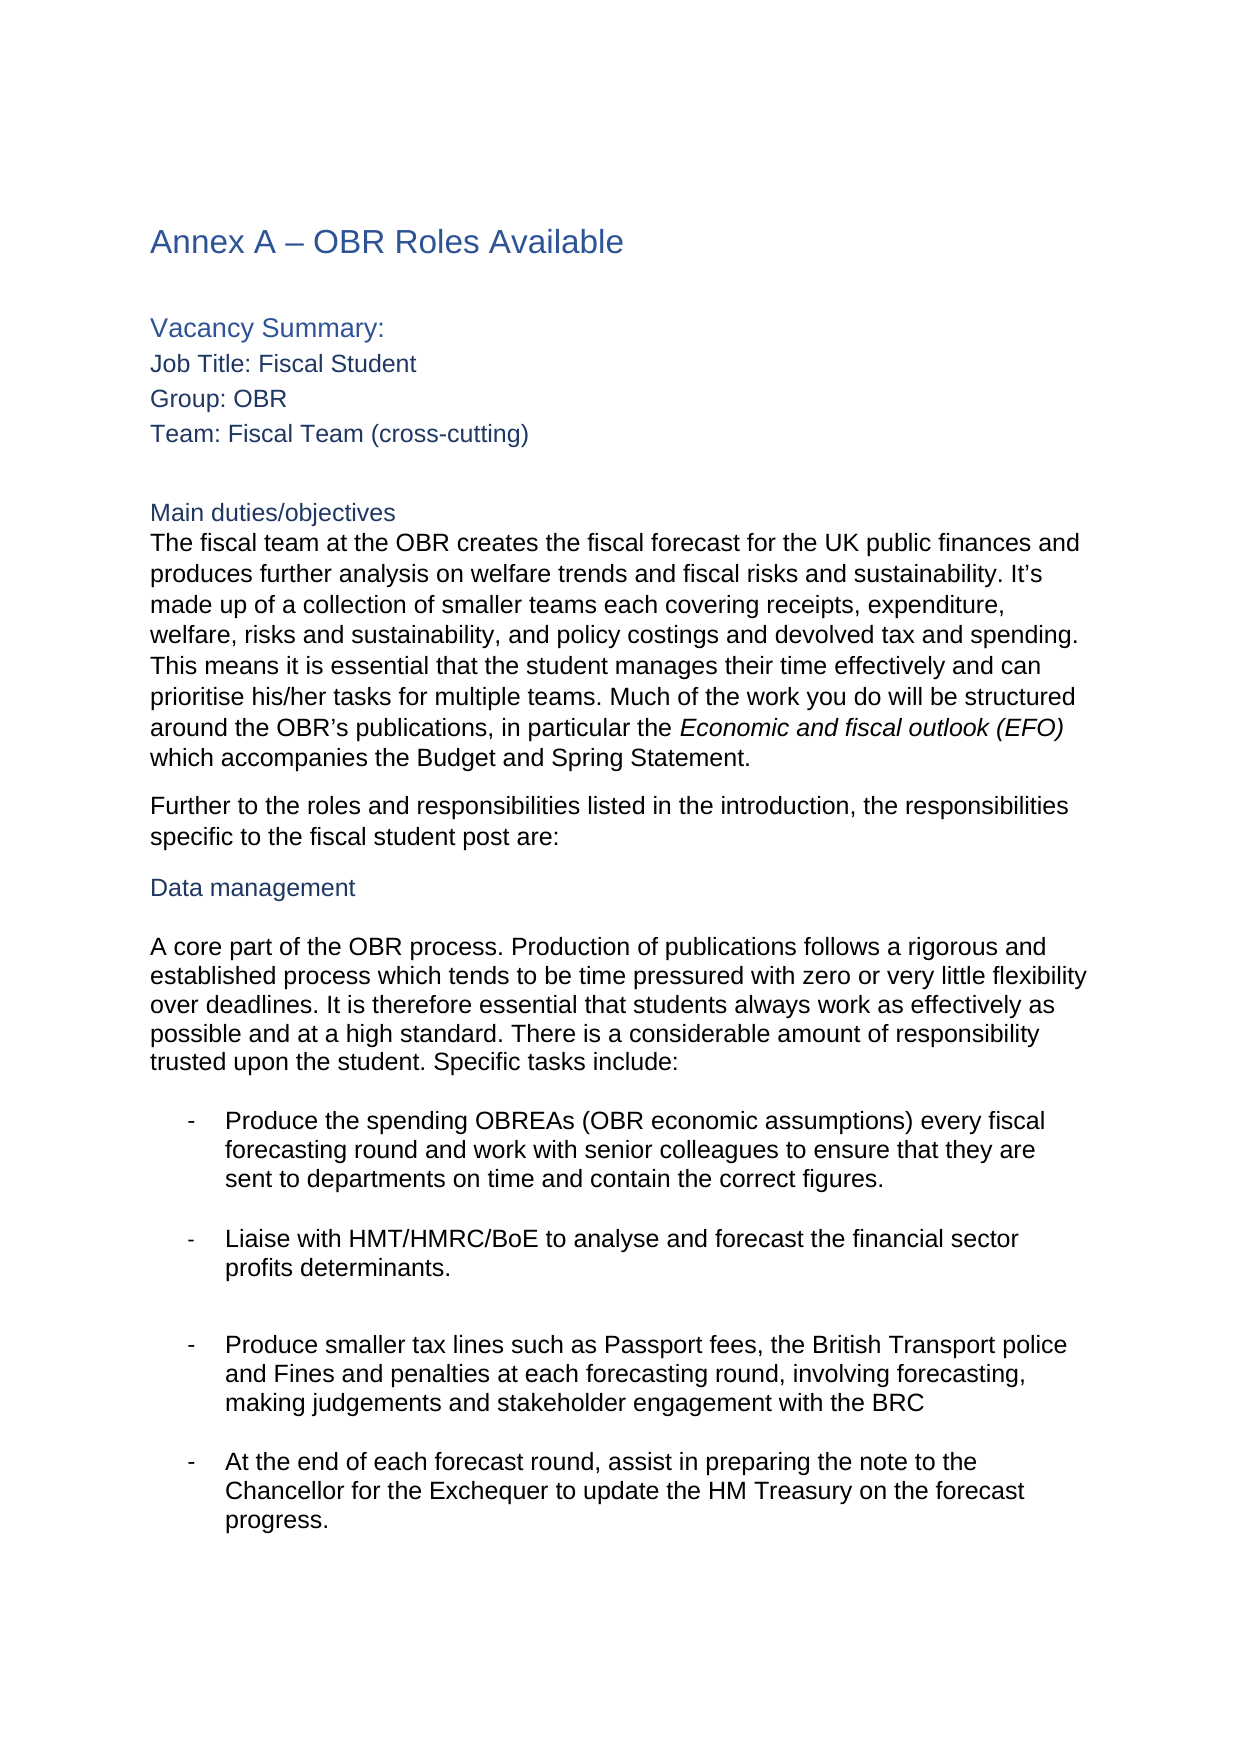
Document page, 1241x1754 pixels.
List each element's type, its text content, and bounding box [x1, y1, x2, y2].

text A core part of the OBR process. Production of publications follows a rigorous and established process which tends to be time pressured with zero or very little flexibility over deadlines. It is therefore essential that students always work as effectively as possible and at a high standard. There is a considerable amount of responsibility trusted upon the student. Specific tasks include: [150, 932, 1090, 1105]
subtitle Team: Fiscal Team (cross-cutting) [150, 418, 1090, 447]
text Further to the roles and responsibilities listed in the introduction, the responsibilities specific to the fiscal student post are: [150, 791, 1090, 850]
text The fiscal team at the OBR creates the fiscal forecast for the UK public finances and produces further analysis on welfare trends and fiscal risks and sustainability. It’s made up of a collection of smaller teams each covering receipts, expenditure, welfare, risks and sustainability, and policy costings and devolved tax and spending. This means it is essential that the student manages their time effectively and can prioritise his/her tasks for multiple teams. Much of the work you do will be structured around the OBR’s publications, in particular the Economic and fiscal outlook (EFO) which accompanies the Budget and Spring Statement. [150, 528, 1090, 772]
subtitle Group: OBR [150, 384, 1090, 413]
list Produce smaller tax lines such as Passport fees, the British Transport police and Fines and penalties at each forecasting round, involving forecasting, making judgements and stakeholder engagement with the BRC [187, 1329, 1090, 1417]
subtitle Main duties/objectives [150, 498, 1090, 527]
subtitle Job Title: Fiscal Student [150, 349, 1090, 378]
subtitle Vacancy Summary: [150, 312, 1090, 343]
list Produce the spending OBREAs (OBR economic assumptions) every fiscal forecasting round and work with senior colleagues to ensure that they are sent to departments on time and contain the correct figures. [187, 1105, 1090, 1193]
subtitle Data management [150, 873, 1090, 902]
list At the end of each forecast round, assist in preparing the note to the Chancellor for the Exchequer to update the HM Treasury on the forecast progress. [187, 1446, 1090, 1534]
list Liaise with HMT/HMRC/BoE to analyse and forecast the financial sector profits determinants. [187, 1223, 1090, 1281]
subtitle Annex A – OBR Roles Available [150, 222, 1090, 261]
